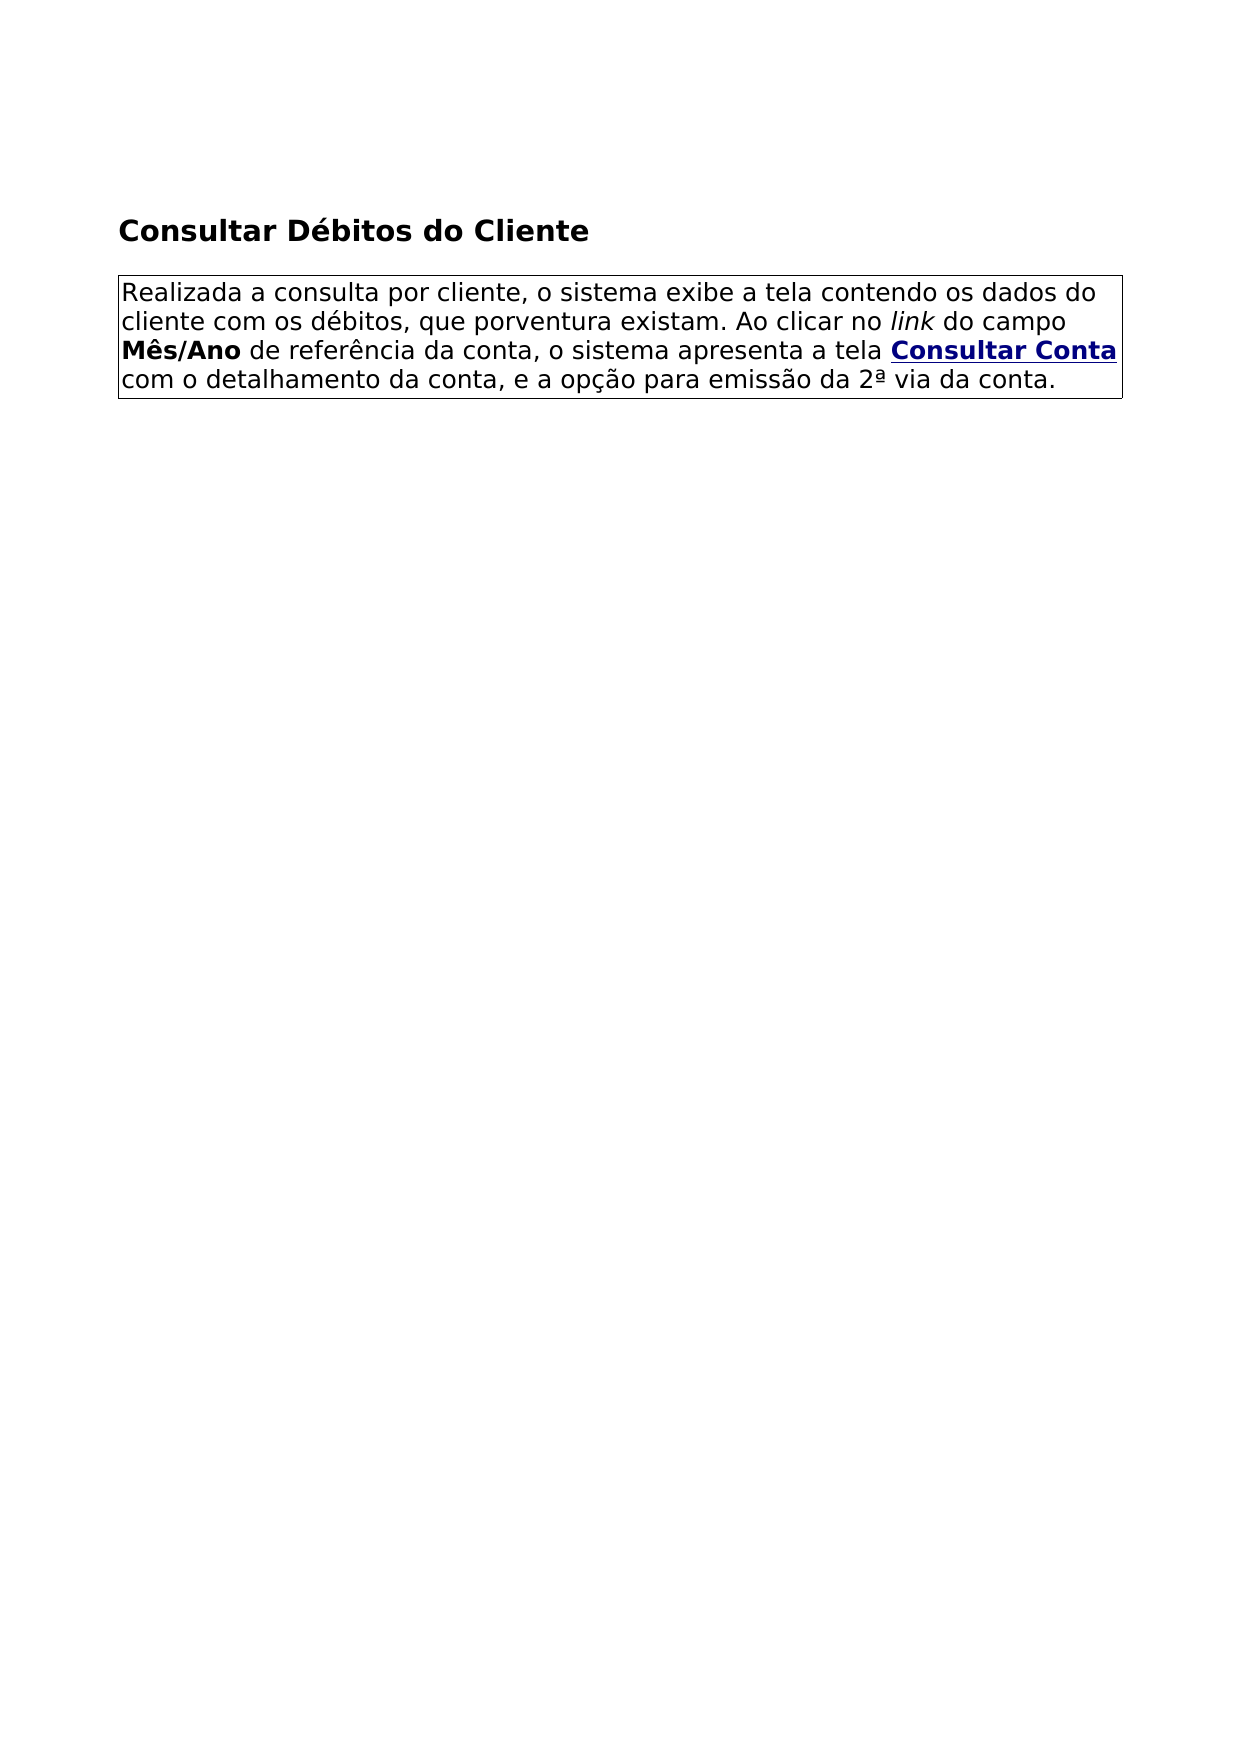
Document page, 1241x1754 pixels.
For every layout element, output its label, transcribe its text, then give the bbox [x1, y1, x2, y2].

subtitle Consultar Débitos do Cliente [118, 214, 1122, 248]
table_header Realizada a consulta por cliente, o sistema exibe a tela contendo os dados do cliente com os débitos, que porventura existam. Ao clicar no link do campo Mês/Ano de referência da conta, o sistema apresenta a tela Consultar Conta com o detalhamento da conta, e a opção para emissão da 2ª via da conta. [119, 276, 1122, 398]
